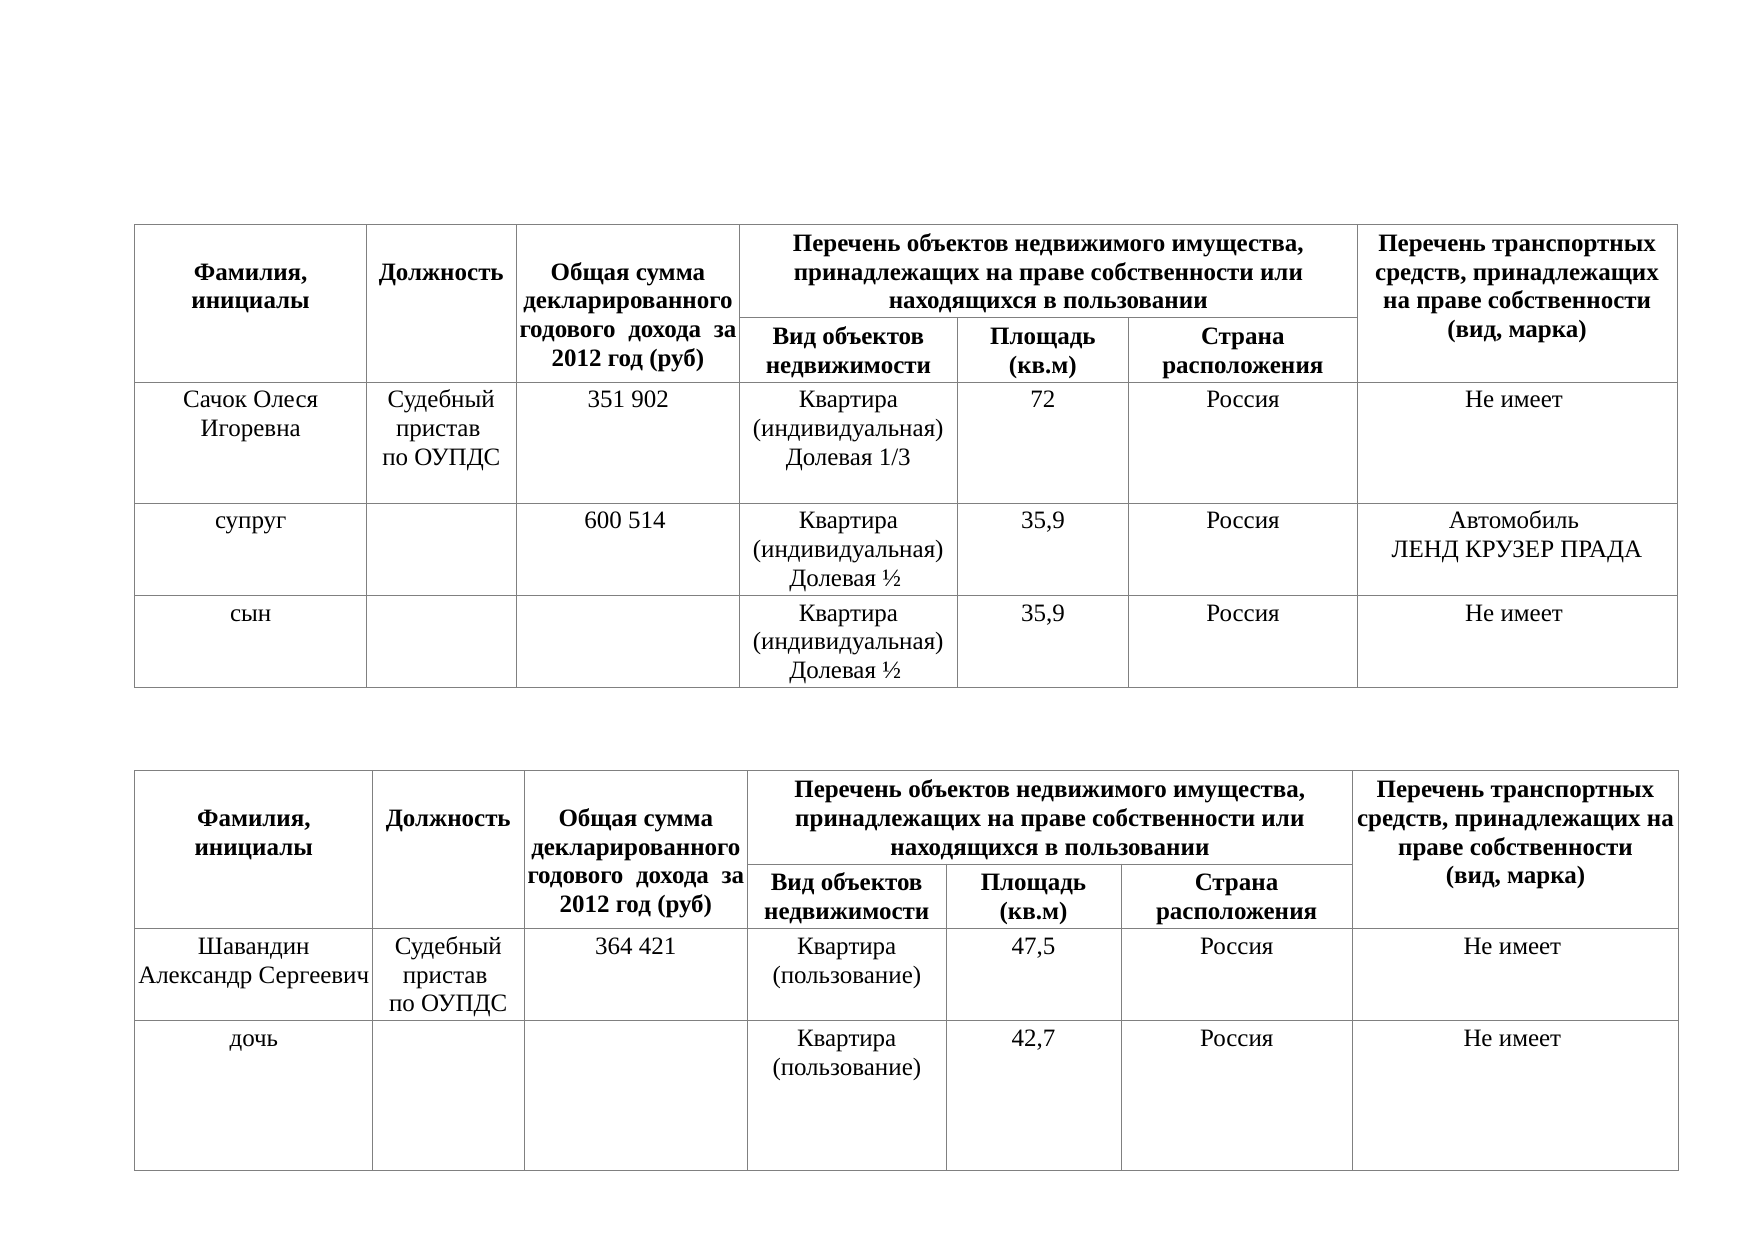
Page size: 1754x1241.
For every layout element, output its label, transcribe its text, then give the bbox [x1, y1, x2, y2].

table_cell Страна расположения [1122, 865, 1352, 928]
table_cell [373, 1021, 524, 1170]
table_cell Страна расположения [1129, 318, 1357, 382]
table_cell Россия [1129, 383, 1357, 502]
table_cell [367, 504, 516, 595]
table_cell сын [135, 596, 366, 687]
table_cell 35,9 [958, 504, 1128, 595]
table_cell 72 [958, 383, 1128, 502]
table_cell Автомобиль ЛЕНД КРУЗЕР ПРАДА [1358, 504, 1677, 595]
table_header Перечень транспортных средств, принадлежащих на праве собственности (вид, марка) [1353, 771, 1678, 928]
table_header Перечень транспортных средств, принадлежащих на праве собственности (вид, марка) [1358, 225, 1677, 382]
table_cell Сачок Олеся Игоревна [135, 383, 366, 502]
table_cell Не имеет [1358, 596, 1677, 687]
table_cell Квартира (пользование) [748, 1021, 946, 1170]
table_header Общая сумма декларированного годового дохода за 2012 год (руб) [525, 771, 747, 928]
table_cell Россия [1122, 929, 1352, 1020]
table_cell дочь [135, 1021, 372, 1170]
table_cell [367, 596, 516, 687]
table_cell Не имеет [1353, 1021, 1678, 1170]
table_cell Площадь (кв.м) [958, 318, 1128, 382]
table_cell Шавандин Александр Сергеевич [135, 929, 372, 1020]
table_cell Судебный пристав по ОУПДС [373, 929, 524, 1020]
table_cell 35,9 [958, 596, 1128, 687]
table_cell Судебный пристав по ОУПДС [367, 383, 516, 502]
table_cell Квартира (индивидуальная) Долевая ½ [740, 504, 957, 595]
table_header Должность [367, 225, 516, 382]
table_cell Вид объектов недвижимости [748, 865, 946, 928]
table_cell Вид объектов недвижимости [740, 318, 957, 382]
table_header Перечень объектов недвижимого имущества, принадлежащих на праве собственности или находящихся в пользовании [748, 771, 1352, 863]
table_cell 42,7 [947, 1021, 1121, 1170]
table_cell 600 514 [517, 504, 739, 595]
table_cell Площадь (кв.м) [947, 865, 1121, 928]
table_cell супруг [135, 504, 366, 595]
table_header Фамилия, инициалы [135, 771, 372, 928]
table_cell [517, 596, 739, 687]
table_header Должность [373, 771, 524, 928]
table_header Фамилия, инициалы [135, 225, 366, 382]
table_cell 47,5 [947, 929, 1121, 1020]
table_header Перечень объектов недвижимого имущества, принадлежащих на праве собственности или находящихся в пользовании [740, 225, 1357, 317]
table_cell 364 421 [525, 929, 747, 1020]
table_cell Не имеет [1353, 929, 1678, 1020]
table_cell Россия [1122, 1021, 1352, 1170]
table_cell Квартира (пользование) [748, 929, 946, 1020]
table_cell Россия [1129, 504, 1357, 595]
table_header Общая сумма декларированного годового дохода за 2012 год (руб) [517, 225, 739, 382]
table_cell Квартира (индивидуальная) Долевая ½ [740, 596, 957, 687]
table_cell 351 902 [517, 383, 739, 502]
table_cell Россия [1129, 596, 1357, 687]
table_cell Не имеет [1358, 383, 1677, 502]
table_cell [525, 1021, 747, 1170]
table_cell Квартира (индивидуальная) Долевая 1/3 [740, 383, 957, 502]
